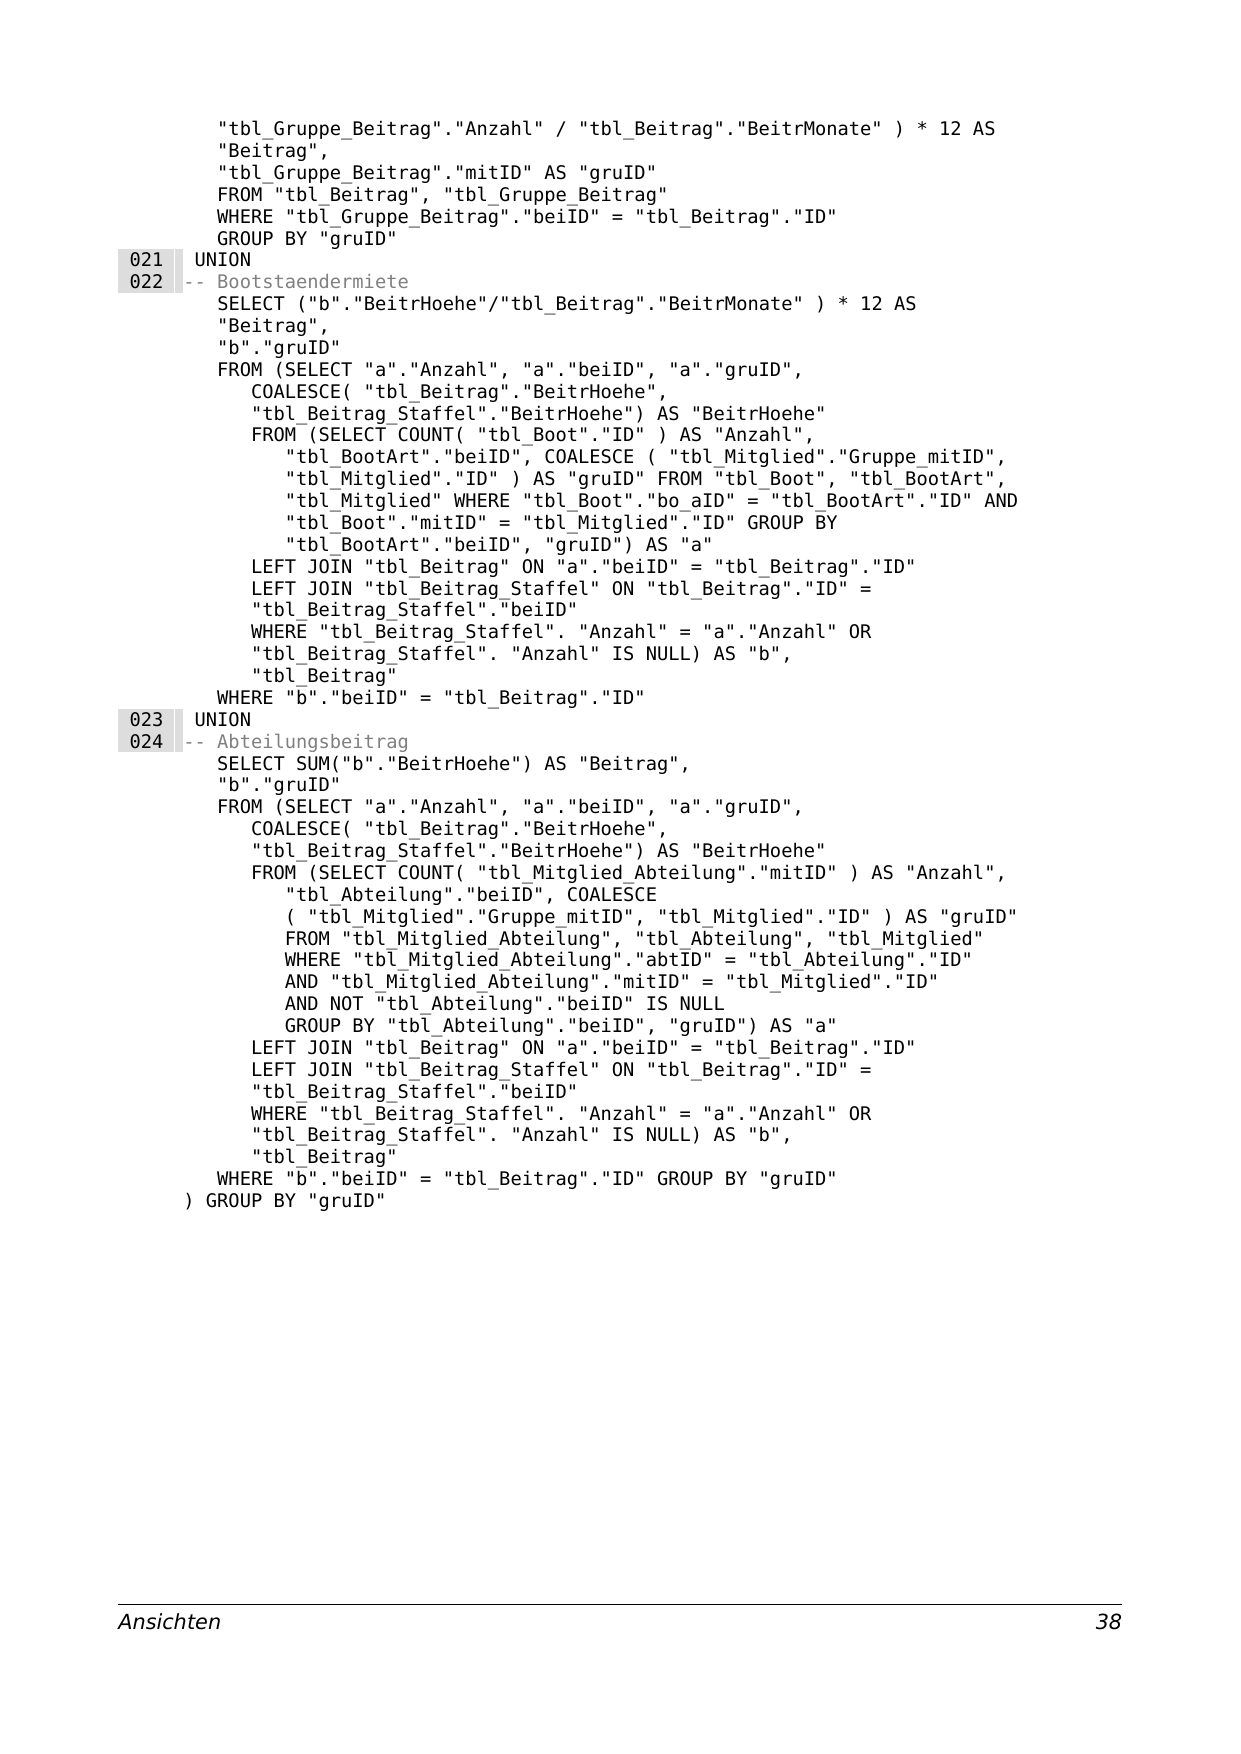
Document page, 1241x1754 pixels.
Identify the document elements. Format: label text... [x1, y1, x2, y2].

list -- Abteilungsbeitrag SELECT SUM("b"."BeitrHoehe") AS "Beitrag", "b"."gruID" FROM (SELECT "a"."Anzahl", "a"."beiID", "a"."gruID", COALESCE( "tbl_Beitrag"."BeitrHoehe", "tbl_Beitrag_Staffel"."BeitrHoehe") AS "BeitrHoehe" FROM (SELECT COUNT( "tbl_Mitglied_Abteilung"."mitID" ) AS "Anzahl", "tbl_Abteilung"."beiID", COALESCE ( "tbl_Mitglied"."Gruppe_mitID", "tbl_Mitglied"."ID" ) AS "gruID" FROM "tbl_Mitglied_Abteilung", "tbl_Abteilung", "tbl_Mitglied" WHERE "tbl_Mitglied_Abteilung"."abtID" = "tbl_Abteilung"."ID" AND "tbl_Mitglied_Abteilung"."mitID" = "tbl_Mitglied"."ID" AND NOT "tbl_Abteilung"."beiID" IS NULL GROUP BY "tbl_Abteilung"."beiID", "gruID") AS "a" LEFT JOIN "tbl_Beitrag" ON "a"."beiID" = "tbl_Beitrag"."ID" LEFT JOIN "tbl_Beitrag_Staffel" ON "tbl_Beitrag"."ID" = "tbl_Beitrag_Staffel"."beiID" WHERE "tbl_Beitrag_Staffel". "Anzahl" = "a"."Anzahl" OR "tbl_Beitrag_Staffel". "Anzahl" IS NULL) AS "b", "tbl_Beitrag" WHERE "b"."beiID" = "tbl_Beitrag"."ID" GROUP BY "gruID" ) GROUP BY "gruID" [118, 731, 1122, 1212]
list UNION [183, 249, 1122, 271]
list -- Bootstaendermiete SELECT ("b"."BeitrHoehe"/"tbl_Beitrag"."BeitrMonate" ) * 12 AS "Beitrag", "b"."gruID" FROM (SELECT "a"."Anzahl", "a"."beiID", "a"."gruID", COALESCE( "tbl_Beitrag"."BeitrHoehe", "tbl_Beitrag_Staffel"."BeitrHoehe") AS "BeitrHoehe" FROM (SELECT COUNT( "tbl_Boot"."ID" ) AS "Anzahl", "tbl_BootArt"."beiID", COALESCE ( "tbl_Mitglied"."Gruppe_mitID", "tbl_Mitglied"."ID" ) AS "gruID" FROM "tbl_Boot", "tbl_BootArt", "tbl_Mitglied" WHERE "tbl_Boot"."bo_aID" = "tbl_BootArt"."ID" AND "tbl_Boot"."mitID" = "tbl_Mitglied"."ID" GROUP BY "tbl_BootArt"."beiID", "gruID") AS "a" LEFT JOIN "tbl_Beitrag" ON "a"."beiID" = "tbl_Beitrag"."ID" LEFT JOIN "tbl_Beitrag_Staffel" ON "tbl_Beitrag"."ID" = "tbl_Beitrag_Staffel"."beiID" WHERE "tbl_Beitrag_Staffel". "Anzahl" = "a"."Anzahl" OR "tbl_Beitrag_Staffel". "Anzahl" IS NULL) AS "b", "tbl_Beitrag" WHERE "b"."beiID" = "tbl_Beitrag"."ID" [118, 271, 1122, 709]
list "tbl_Gruppe_Beitrag"."Anzahl" / "tbl_Beitrag"."BeitrMonate" ) * 12 AS "Beitrag", "tbl_Gruppe_Beitrag"."mitID" AS "gruID" FROM "tbl_Beitrag", "tbl_Gruppe_Beitrag" WHERE "tbl_Gruppe_Beitrag"."beiID" = "tbl_Beitrag"."ID" GROUP BY "gruID" [118, 118, 1122, 249]
list UNION [183, 709, 1122, 731]
